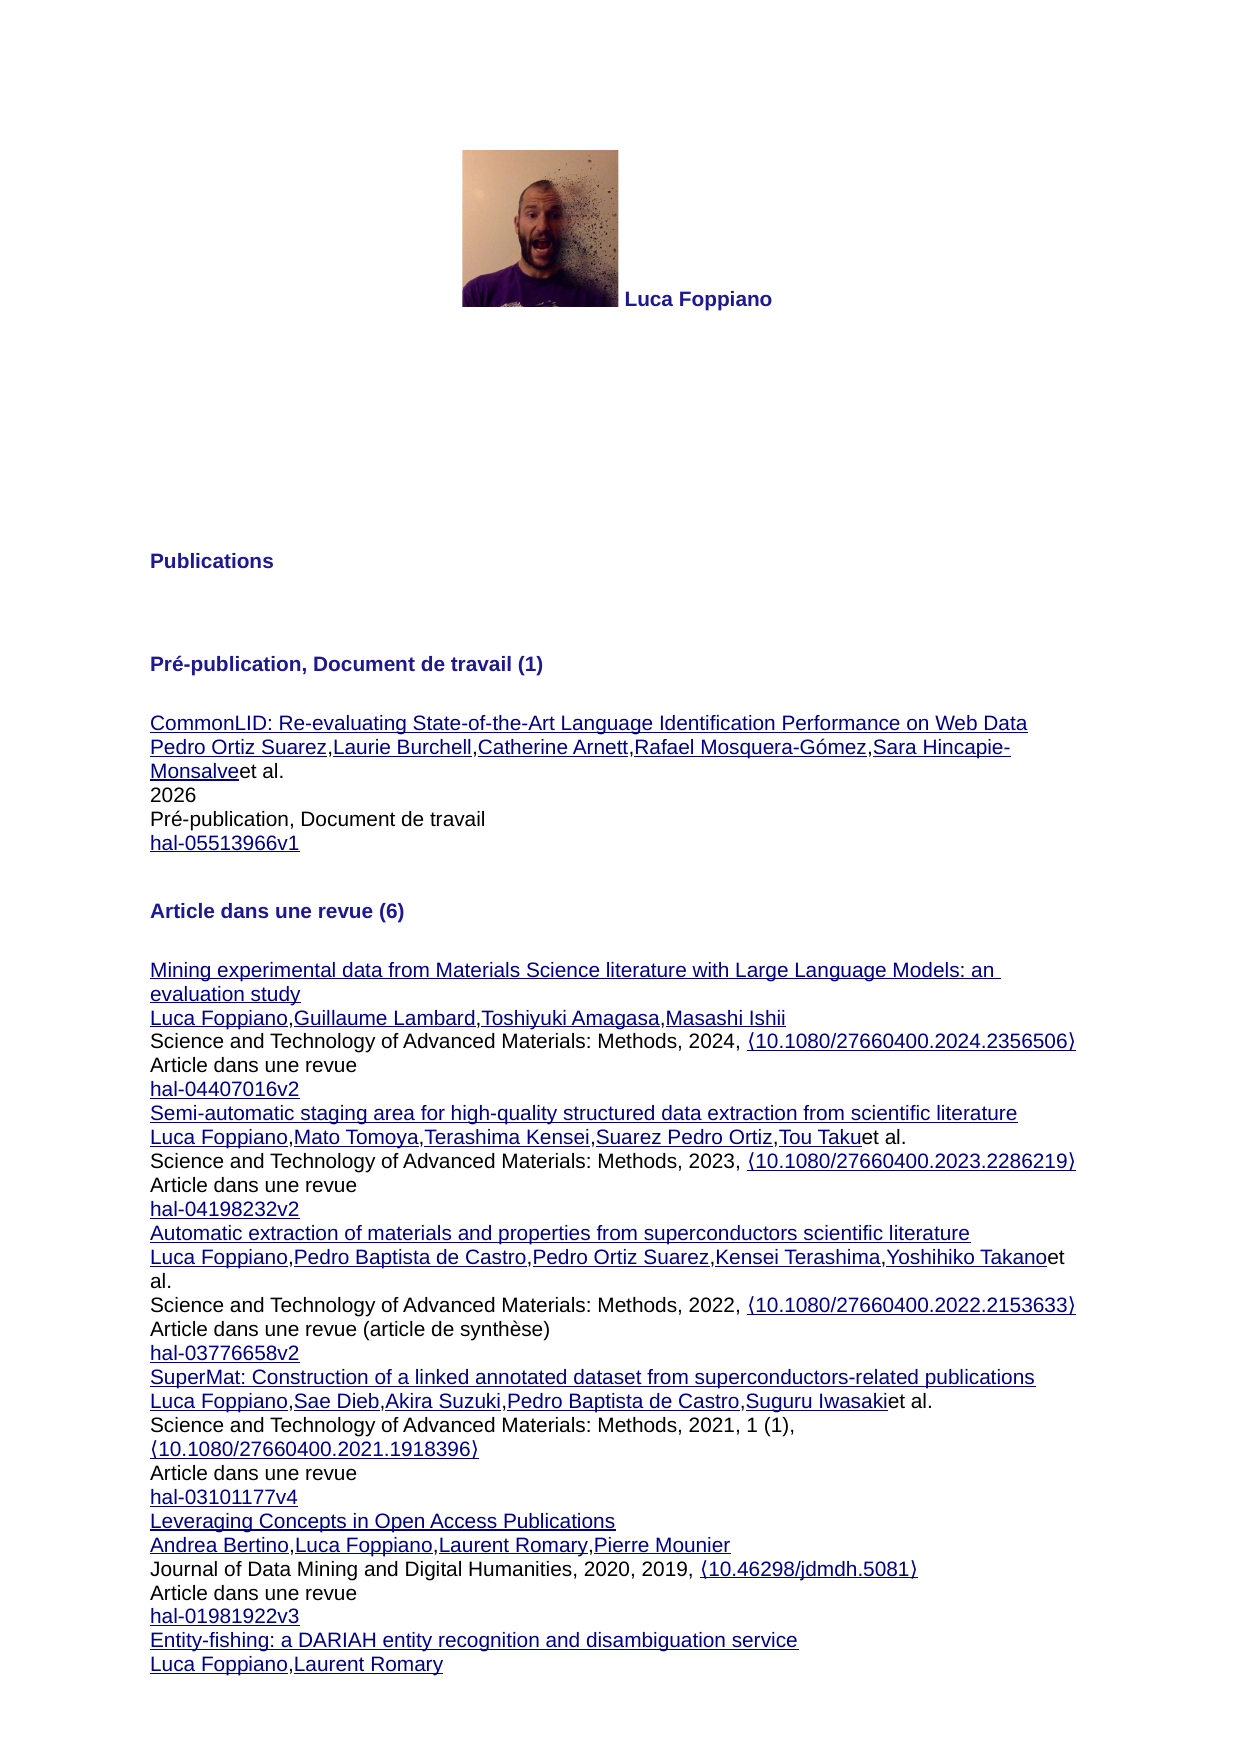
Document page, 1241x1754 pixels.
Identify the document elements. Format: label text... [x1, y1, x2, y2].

table_header Mining experimental data from Materials Science literature with Large Language Models: an evaluation study Luca Foppiano,Guillaume Lambard,Toshiyuki Amagasa,Masashi Ishii Science and Technology of Advanced Materials: Methods, 2024, ⟨10.1080/27660400.2024.2356506⟩ Article dans une revue hal-04407016v2 [150, 958, 1090, 1101]
table_cell Semi-automatic staging area for high-quality structured data extraction from scientific literature Luca Foppiano,Mato Tomoya,Terashima Kensei,Suarez Pedro Ortiz,Tou Takuet al. Science and Technology of Advanced Materials: Methods, 2023, ⟨10.1080/27660400.2023.2286219⟩ Article dans une revue hal-04198232v2 [150, 1101, 1090, 1221]
picture [462, 150, 619, 307]
subtitle Luca Foppiano [150, 150, 1090, 311]
table_cell SuperMat: Construction of a linked annotated dataset from superconductors-related publications Luca Foppiano,Sae Dieb,Akira Suzuki,Pedro Baptista de Castro,Suguru Iwasakiet al. Science and Technology of Advanced Materials: Methods, 2021, 1 (1), ⟨10.1080/27660400.2021.1918396⟩ Article dans une revue hal-03101177v4 [150, 1365, 1090, 1508]
subtitle Publications [150, 549, 1090, 573]
subtitle Article dans une revue (6) [150, 899, 1090, 923]
table_cell Entity-fishing: a DARIAH entity recognition and disambiguation service Luca Foppiano,Laurent Romary [150, 1628, 1090, 1676]
table_cell Automatic extraction of materials and properties from superconductors scientific literature Luca Foppiano,Pedro Baptista de Castro,Pedro Ortiz Suarez,Kensei Terashima,Yoshihiko Takanoet al. Science and Technology of Advanced Materials: Methods, 2022, ⟨10.1080/27660400.2022.2153633⟩ Article dans une revue (article de synthèse) hal-03776658v2 [150, 1221, 1090, 1365]
table_cell Leveraging Concepts in Open Access Publications Andrea Bertino,Luca Foppiano,Laurent Romary,Pierre Mounier Journal of Data Mining and Digital Humanities, 2020, 2019, ⟨10.46298/jdmdh.5081⟩ Article dans une revue hal-01981922v3 [150, 1509, 1090, 1628]
table_header CommonLID: Re-evaluating State-of-the-Art Language Identification Performance on Web Data Pedro Ortiz Suarez,Laurie Burchell,Catherine Arnett,Rafael Mosquera-Gómez,Sara Hincapie-Monsalveet al. 2026 Pré-publication, Document de travail hal-05513966v1 [150, 711, 1090, 854]
subtitle Pré-publication, Document de travail (1) [150, 652, 1090, 676]
